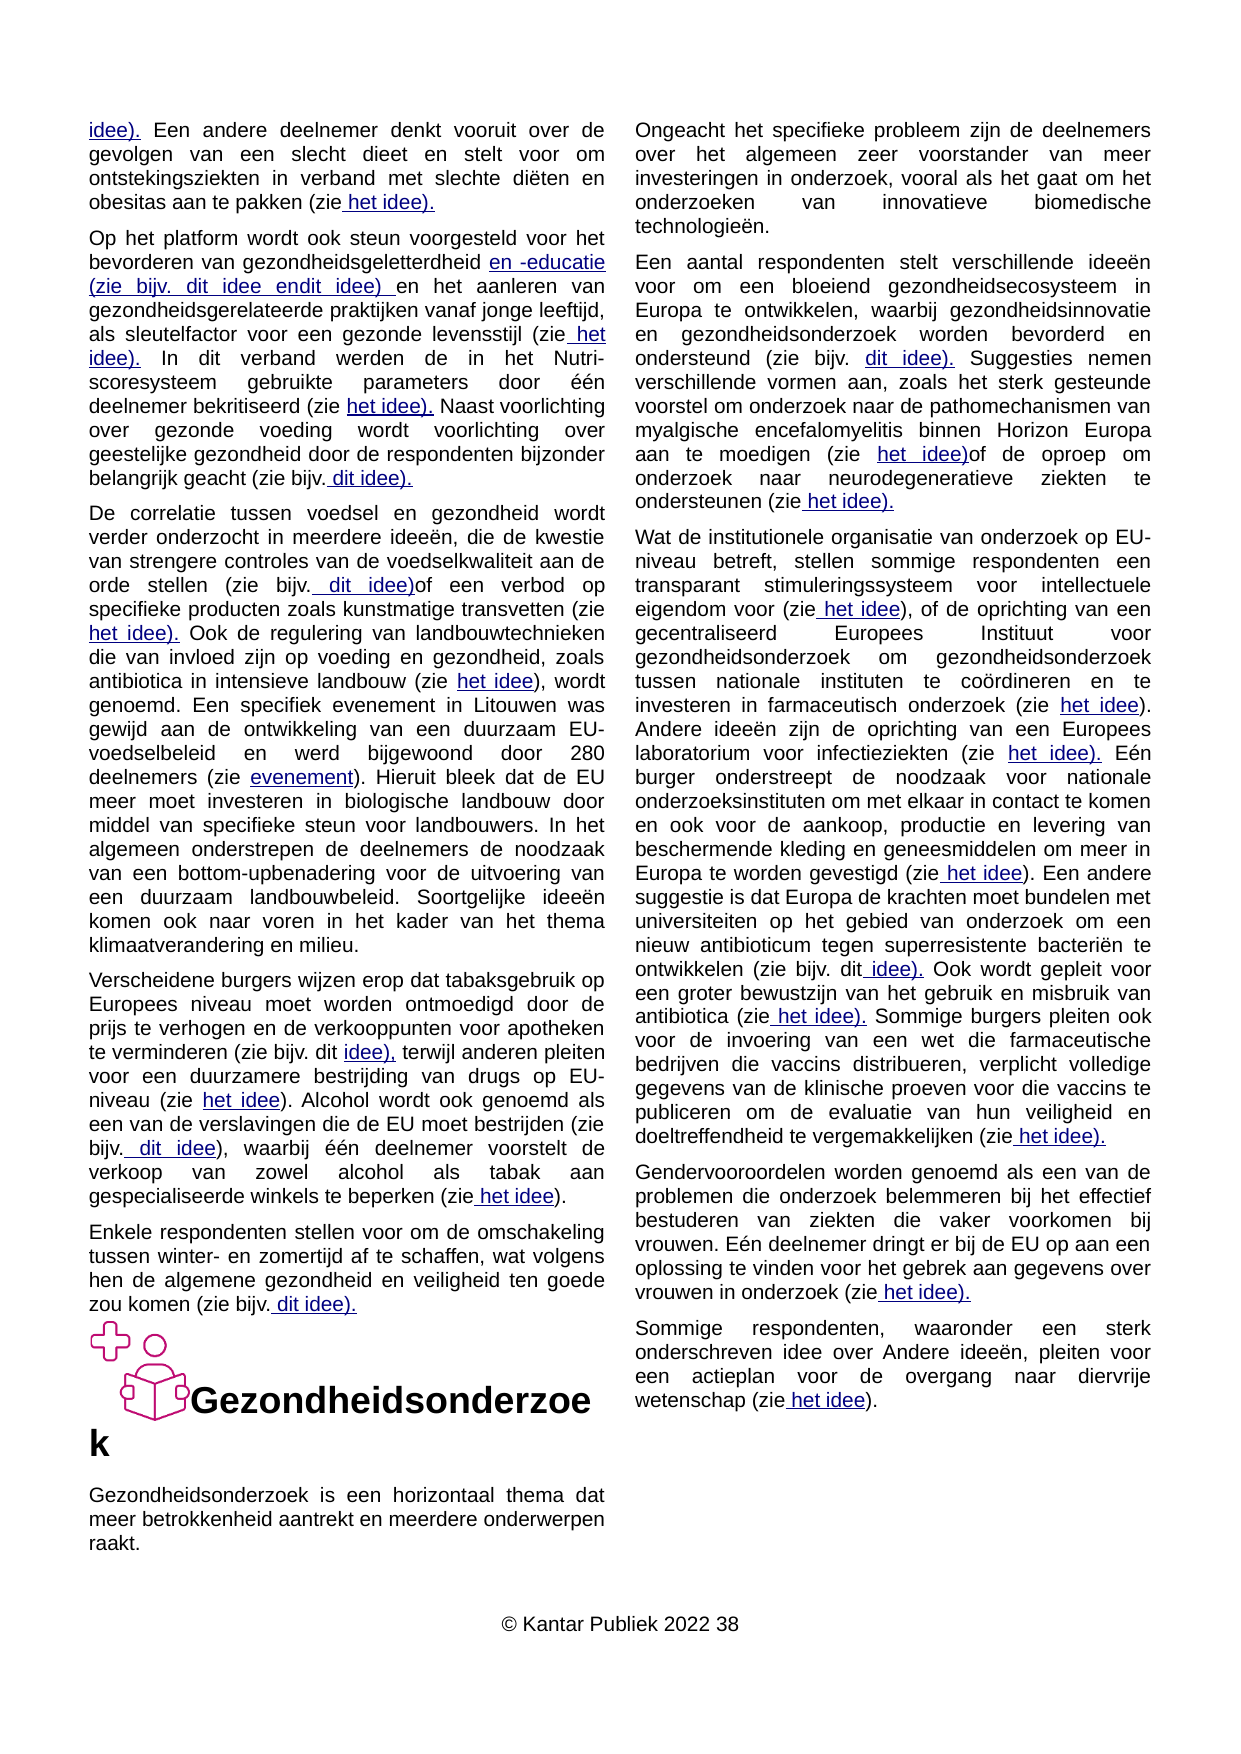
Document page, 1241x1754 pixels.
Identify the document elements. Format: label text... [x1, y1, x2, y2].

text Ongeacht het specifieke probleem zijn de deelnemers over het algemeen zeer voorstander van meer investeringen in onderzoek, vooral als het gaat om het onderzoeken van innovatieve biomedische technologieën. [635, 118, 1152, 238]
text Op het platform wordt ook steun voorgesteld voor het bevorderen van gezondheidsgeletterdheid en -educatie (zie bijv. dit idee endit idee) en het aanleren van gezondheidsgerelateerde praktijken vanaf jonge leeftijd, als sleutelfactor voor een gezonde levensstijl (zie het idee). In dit verband werden de in het Nutri-scoresysteem gebruikte parameters door één deelnemer bekritiseerd (zie het idee). Naast voorlichting over gezonde voeding wordt voorlichting over geestelijke gezondheid door de respondenten bijzonder belangrijk geacht (zie bijv. dit idee). [88, 226, 605, 489]
subtitle Gezondheidsonderzoek [88, 1378, 605, 1464]
text Verscheidene burgers wijzen erop dat tabaksgebruik op Europees niveau moet worden ontmoedigd door de prijs te verhogen en de verkooppunten voor apotheken te verminderen (zie bijv. dit idee), terwijl anderen pleiten voor een duurzamere bestrijding van drugs op EU-niveau (zie het idee). Alcohol wordt ook genoemd als een van de verslavingen die de EU moet bestrijden (zie bijv. dit idee), waarbij één deelnemer voorstelt de verkoop van zowel alcohol als tabak aan gespecialiseerde winkels te beperken (zie het idee). [88, 968, 605, 1208]
text idee). Een andere deelnemer denkt vooruit over de gevolgen van een slecht dieet en stelt voor om ontstekingsziekten in verband met slechte diëten en obesitas aan te pakken (zie het idee). [88, 118, 605, 214]
text Gendervooroordelen worden genoemd als een van de problemen die onderzoek belemmeren bij het effectief bestuderen van ziekten die vaker voorkomen bij vrouwen. Eén deelnemer dringt er bij de EU op aan een oplossing te vinden voor het gebrek aan gegevens over vrouwen in onderzoek (zie het idee). [635, 1160, 1152, 1304]
text Een aantal respondenten stelt verschillende ideeën voor om een bloeiend gezondheidsecosysteem in Europa te ontwikkelen, waarbij gezondheidsinnovatie en gezondheidsonderzoek worden bevorderd en ondersteund (zie bijv. dit idee). Suggesties nemen verschillende vormen aan, zoals het sterk gesteunde voorstel om onderzoek naar de pathomechanismen van myalgische encefalomyelitis binnen Horizon Europa aan te moedigen (zie het idee)of de oproep om onderzoek naar neurodegeneratieve ziekten te ondersteunen (zie het idee). [635, 250, 1152, 513]
text De correlatie tussen voedsel en gezondheid wordt verder onderzocht in meerdere ideeën, die de kwestie van strengere controles van de voedselkwaliteit aan de orde stellen (zie bijv. dit idee)of een verbod op specifieke producten zoals kunstmatige transvetten (zie het idee). Ook de regulering van landbouwtechnieken die van invloed zijn op voeding en gezondheid, zoals antibiotica in intensieve landbouw (zie het idee), wordt genoemd. Een specifiek evenement in Litouwen was gewijd aan de ontwikkeling van een duurzaam EU-voedselbeleid en werd bijgewoond door 280 deelnemers (zie evenement). Hieruit bleek dat de EU meer moet investeren in biologische landbouw door middel van specifieke steun voor landbouwers. In het algemeen onderstrepen de deelnemers de noodzaak van een bottom-upbenadering voor de uitvoering van een duurzaam landbouwbeleid. Soortgelijke ideeën komen ook naar voren in het kader van het thema klimaatverandering en milieu. [88, 501, 605, 956]
picture [90, 1321, 190, 1421]
text Wat de institutionele organisatie van onderzoek op EU-niveau betreft, stellen sommige respondenten een transparant stimuleringssysteem voor intellectuele eigendom voor (zie het idee), of de oprichting van een gecentraliseerd Europees Instituut voor gezondheidsonderzoek om gezondheidsonderzoek tussen nationale instituten te coördineren en te investeren in farmaceutisch onderzoek (zie het idee). Andere ideeën zijn de oprichting van een Europees laboratorium voor infectieziekten (zie het idee). Eén burger onderstreept de noodzaak voor nationale onderzoeksinstituten om met elkaar in contact te komen en ook voor de aankoop, productie en levering van beschermende kleding en geneesmiddelen om meer in Europa te worden gevestigd (zie het idee). Een andere suggestie is dat Europa de krachten moet bundelen met universiteiten op het gebied van onderzoek om een nieuw antibioticum tegen superresistente bacteriën te ontwikkelen (zie bijv. dit idee). Ook wordt gepleit voor een groter bewustzijn van het gebruik en misbruik van antibiotica (zie het idee). Sommige burgers pleiten ook voor de invoering van een wet die farmaceutische bedrijven die vaccins distribueren, verplicht volledige gegevens van de klinische proeven voor die vaccins te publiceren om de evaluatie van hun veiligheid en doeltreffendheid te vergemakkelijken (zie het idee). [635, 525, 1152, 1148]
text Gezondheidsonderzoek is een horizontaal thema dat meer betrokkenheid aantrekt en meerdere onderwerpen raakt. [88, 1483, 605, 1555]
text Sommige respondenten, waaronder een sterk onderschreven idee over Andere ideeën, pleiten voor een actieplan voor de overgang naar diervrije wetenschap (zie het idee). [635, 1316, 1152, 1411]
text Enkele respondenten stellen voor om de omschakeling tussen winter- en zomertijd af te schaffen, wat volgens hen de algemene gezondheid en veiligheid ten goede zou komen (zie bijv. dit idee). [88, 1220, 605, 1316]
